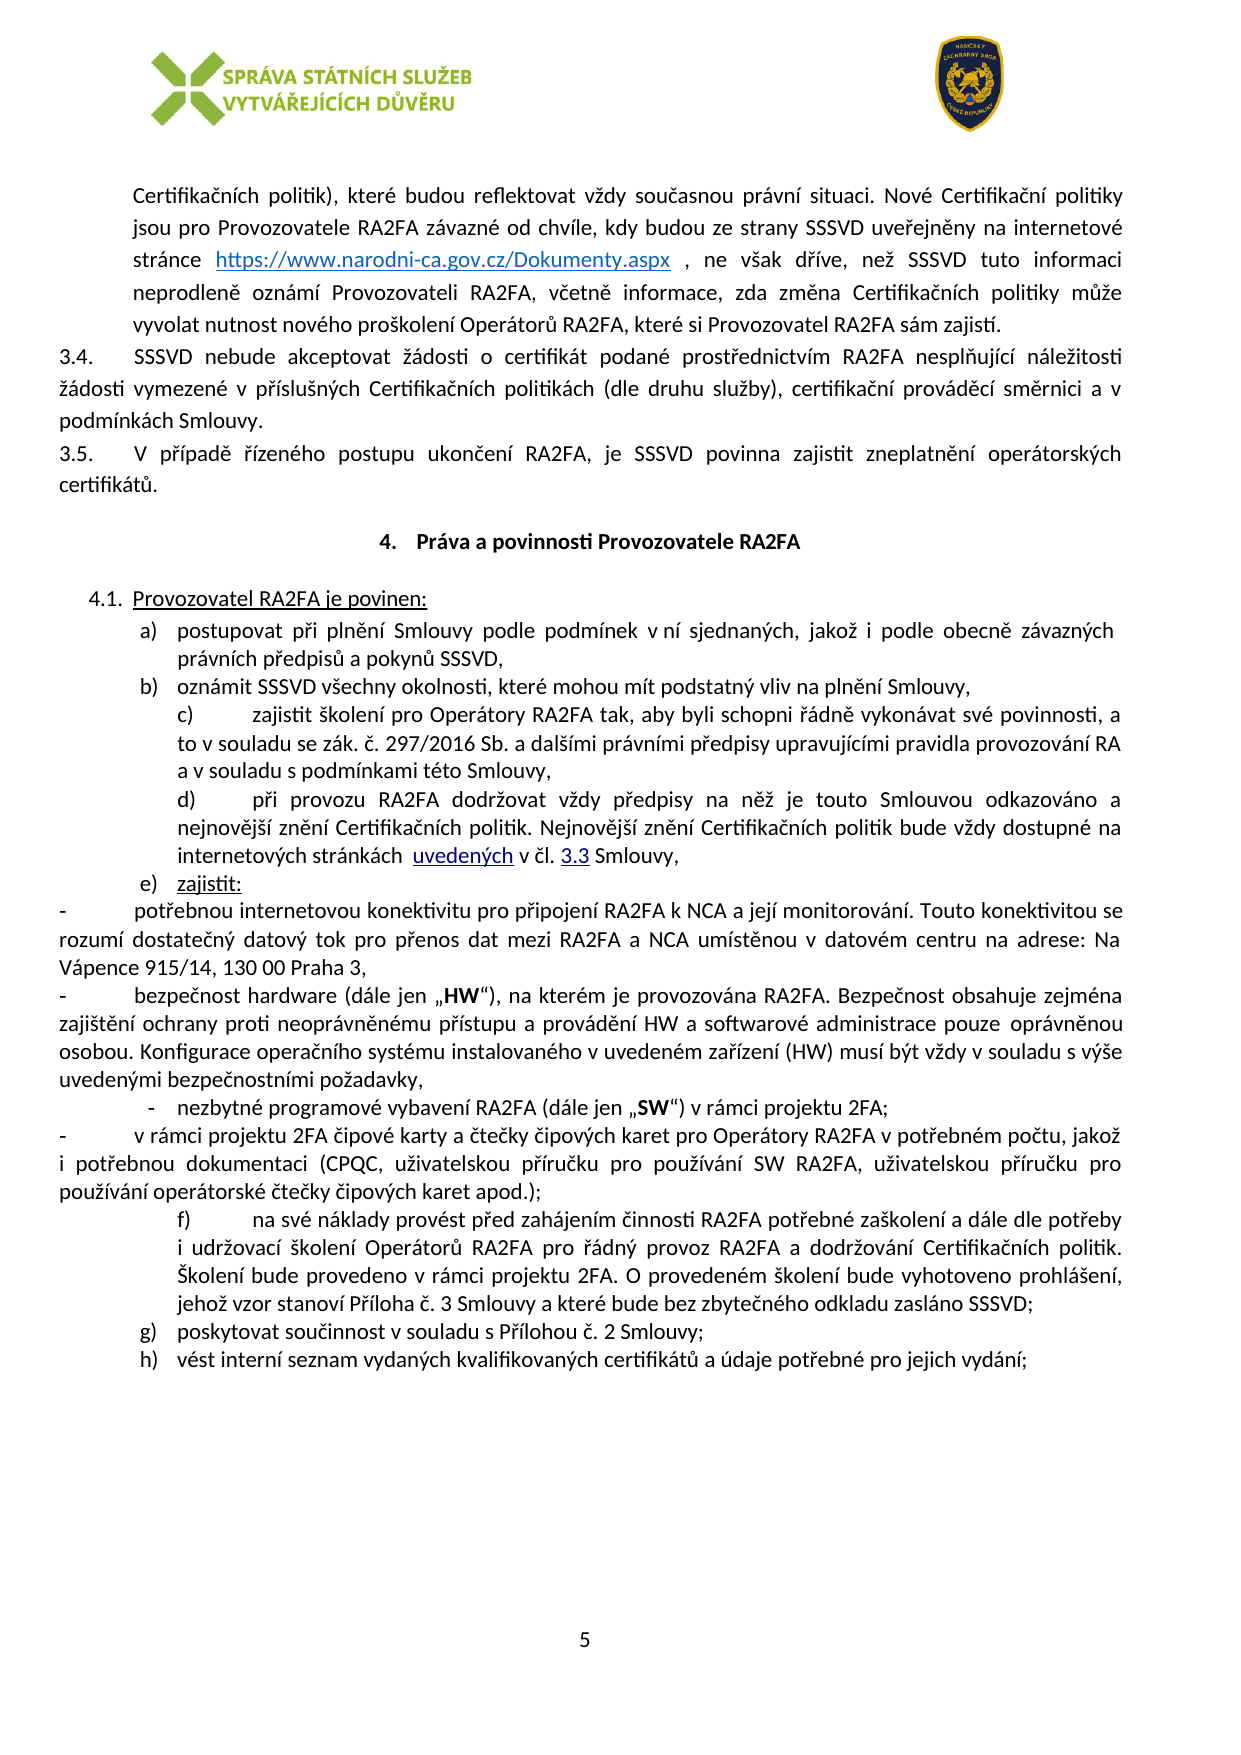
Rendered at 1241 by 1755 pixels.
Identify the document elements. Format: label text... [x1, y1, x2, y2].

list Provozovatel RA2FA je povinen: [88, 584, 1137, 612]
list vést interní seznam vydaných kvalifikovaných certifikátů a údaje potřebné pro jejich vydání; [139, 1345, 1137, 1373]
text Certifikačních politik), které budou reflektovat vždy současnou právní situaci. Nové Certifikační politiky jsou pro Provozovatele RA2FA závazné od chvíle, kdy budou ze strany SSSVD uveřejněny na internetové stránce https://www.narodni-ca.gov.cz/Dokumenty.aspx , ne však dříve, než SSSVD tuto informaci neprodleně oznámí Provozovateli RA2FA, včetně informace, zda změna Certifikačních politiky může vyvolat nutnost nového proškolení Operátorů RA2FA, které si Provozovatel RA2FA sám zajistí. [133, 181, 1123, 338]
list V případě řízeného postupu ukončení RA2FA, je SSSVD povinna zajistit zneplatnění operátorských certifikátů. [59, 439, 1123, 498]
list postupovat při plnění Smlouvy podle podmínek v ní sjednaných, jakož i podle obecně závazných [139, 616, 1137, 644]
list oznámit SSSVD všechny okolnosti, které mohou mít podstatný vliv na plnění Smlouvy, [139, 672, 1137, 701]
list SSSVD nebude akceptovat žádosti o certifikát podané prostřednictvím RA2FA nesplňující náležitosti žádosti vymezené v příslušných Certifikačních politikách (dle druhu služby), certifikační prováděcí směrnici a v podmínkách Smlouvy. [59, 342, 1123, 435]
list bezpečnost hardware (dále jen „HW“), na kterém je provozována RA2FA. Bezpečnost obsahuje zejména zajištění ochrany proti neoprávněnému přístupu a provádění HW a softwarové administrace pouze oprávněnou osobou. Konfigurace operačního systému instalovaného v uvedeném zařízení (HW) musí být vždy v souladu s výše uvedenými bezpečnostními požadavky, [59, 981, 1123, 1093]
text právních předpisů a pokynů SSSVD, [177, 644, 1137, 672]
list poskytovat součinnost v souladu s Přílohou č. 2 Smlouvy; [139, 1317, 1137, 1345]
list potřebnou internetovou konektivitu pro připojení RA2FA k NCA a její monitorování. Touto konektivitou se rozumí dostatečný datový tok pro přenos dat mezi RA2FA a NCA umístěnou v datovém centru na adrese: Na Vápence 915/14, 130 00 Praha 3, [59, 897, 1123, 981]
list zajistit: [139, 869, 1137, 897]
list na své náklady provést před zahájením činnosti RA2FA potřebné zaškolení a dále dle potřeby i udržovací školení Operátorů RA2FA pro řádný provoz RA2FA a dodržování Certifikačních politik. Školení bude provedeno v rámci projektu 2FA. O provedeném školení bude vyhotoveno prohlášení, jehož vzor stanoví Příloha č. 3 Smlouvy a které bude bez zbytečného odkladu zasláno SSSVD; [177, 1205, 1123, 1317]
list při provozu RA2FA dodržovat vždy předpisy na něž je touto Smlouvou odkazováno a nejnovější znění Certifikačních politik. Nejnovější znění Certifikačních politik bude vždy dostupné na internetových stránkách uvedených v čl. 3.3 Smlouvy, [177, 785, 1123, 869]
list v rámci projektu 2FA čipové karty a čtečky čipových karet pro Operátory RA2FA v potřebném počtu, jakož i potřebnou dokumentaci (CPQC, uživatelskou příručku pro používání SW RA2FA, uživatelskou příručku pro používání operátorské čtečky čipových karet apod.); [59, 1121, 1123, 1205]
list nezbytné programové vybavení RA2FA (dále jen „SW“) v rámci projektu 2FA; [147, 1093, 1137, 1121]
list Práva a povinnosti Provozovatele RA2FA [379, 527, 1137, 555]
list zajistit školení pro Operátory RA2FA tak, aby byli schopni řádně vykonávat své povinnosti, a to v souladu se zák. č. 297/2016 Sb. a dalšími právními předpisy upravujícími pravidla provozování RA a v souladu s podmínkami této Smlouvy, [177, 701, 1123, 785]
